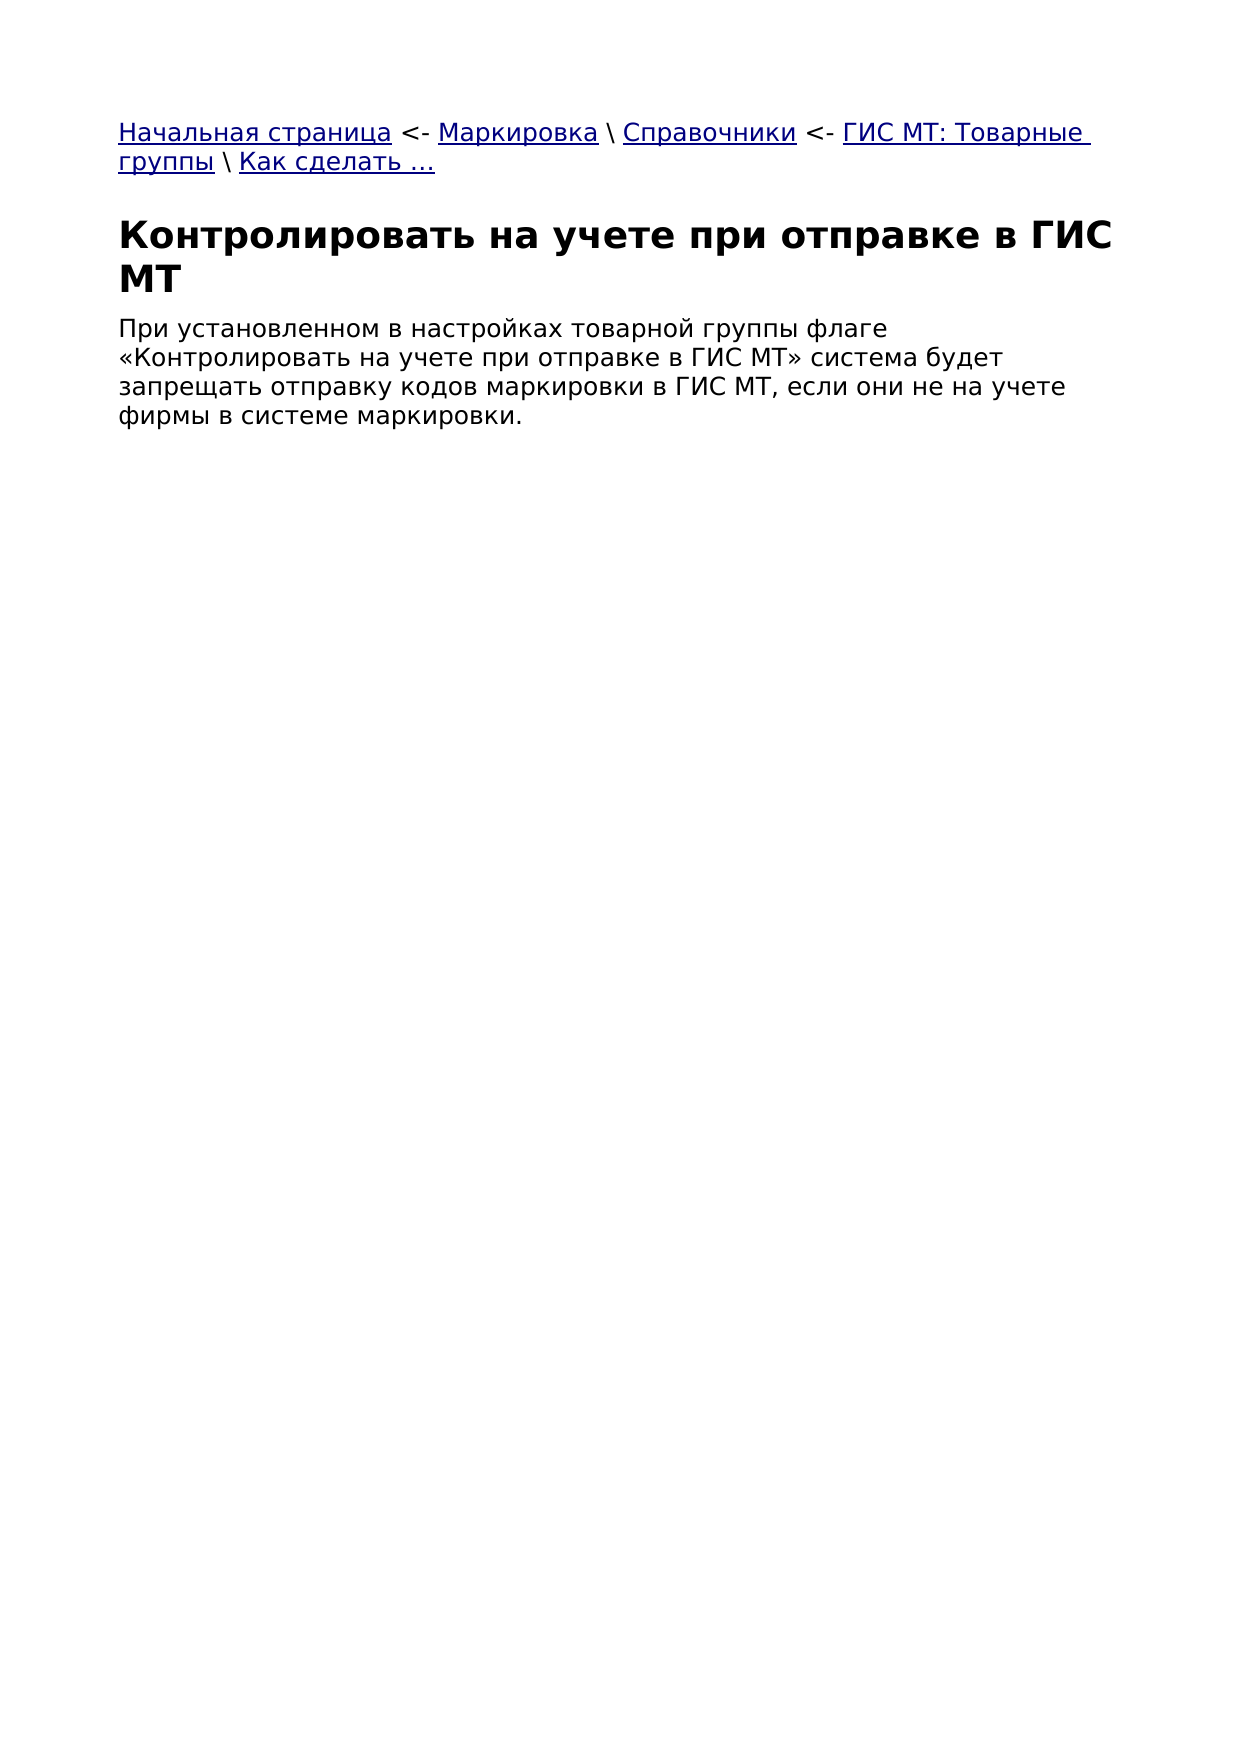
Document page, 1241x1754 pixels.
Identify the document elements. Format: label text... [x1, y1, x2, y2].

text Начальная страница <- Маркировка \ Справочники <- ГИС МТ: Товарные группы \ Как сделать … [118, 118, 1122, 176]
text При установленном в настройках товарной группы флаге «Контролировать на учете при отправке в ГИС МТ» система будет запрещать отправку кодов маркировки в ГИС МТ, если они не на учете фирмы в системе маркировки. [118, 314, 1122, 430]
subtitle Контролировать на учете при отправке в ГИС МТ [118, 214, 1122, 301]
